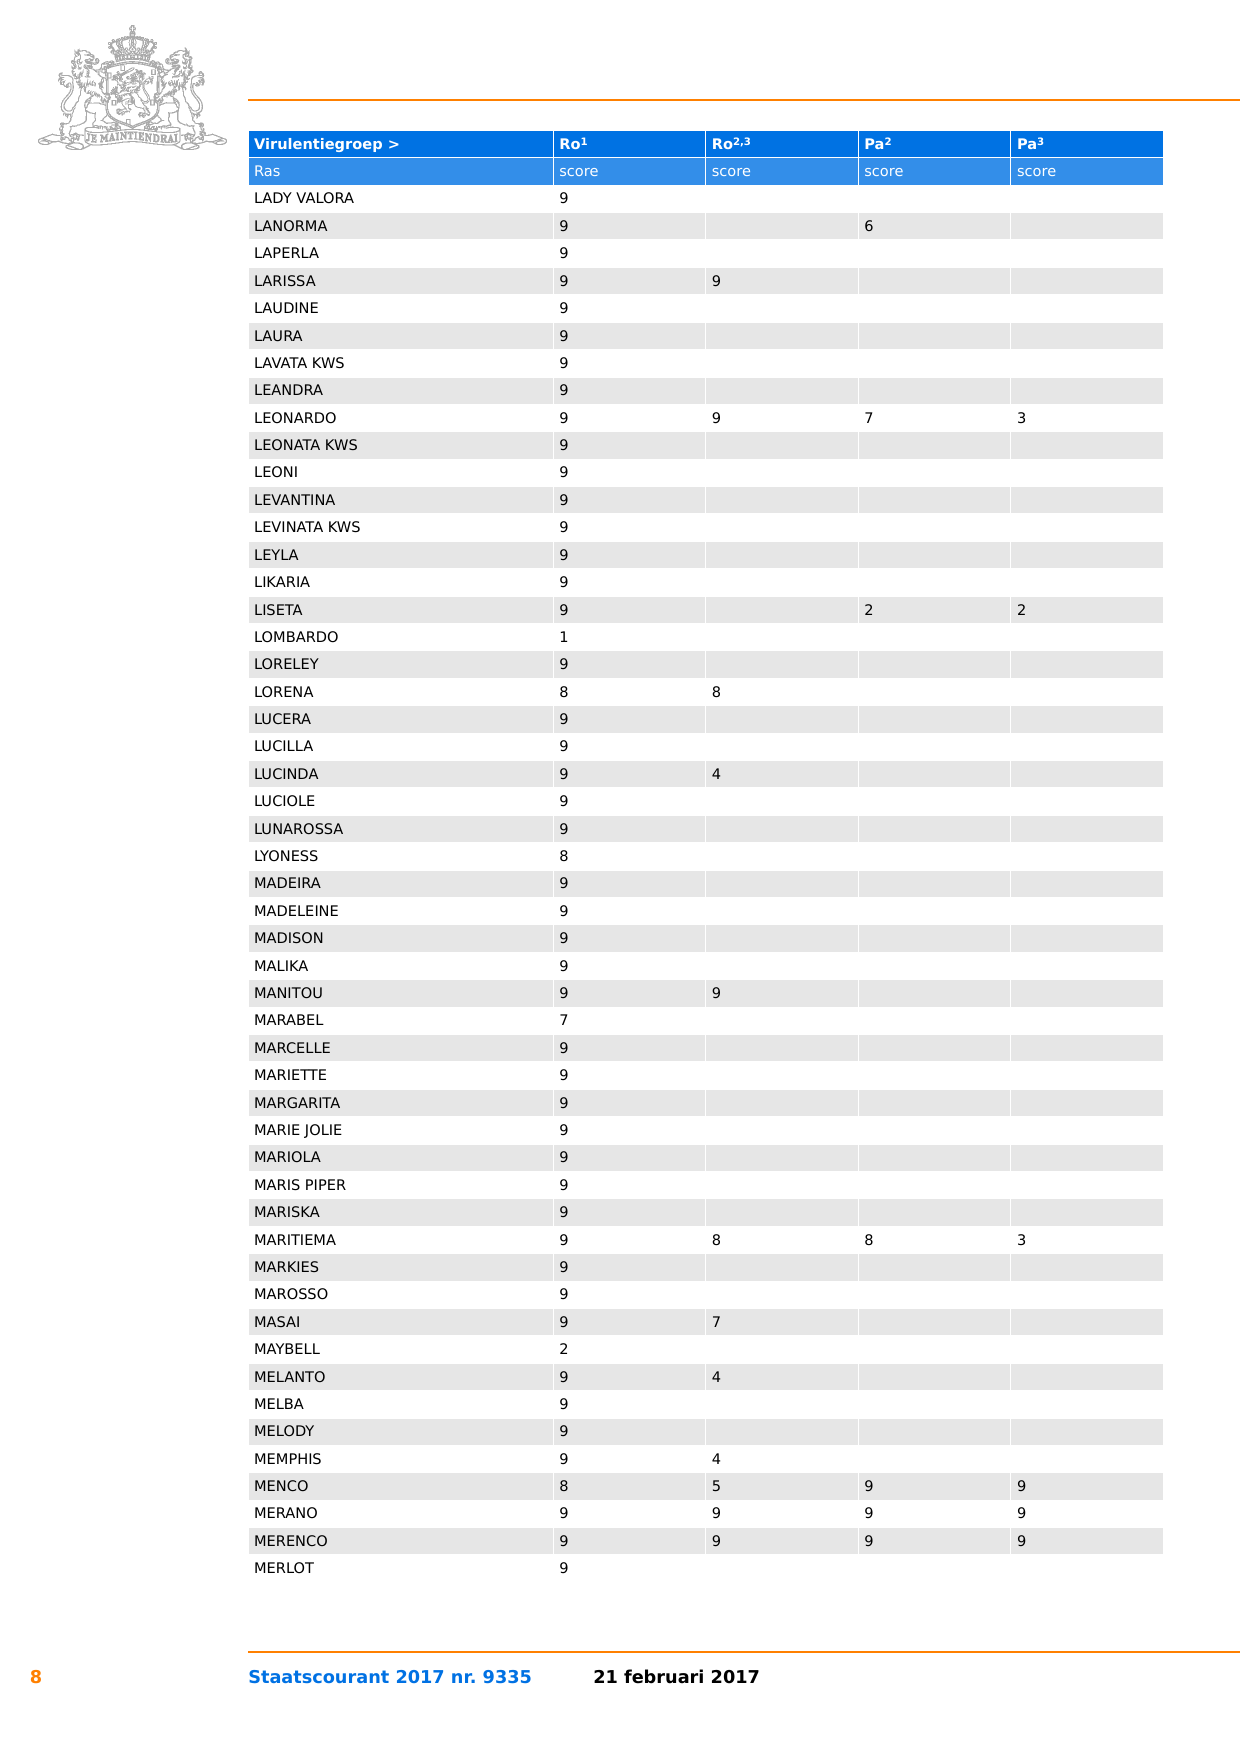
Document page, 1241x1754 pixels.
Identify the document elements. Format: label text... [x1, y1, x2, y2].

table_cell Ras [249, 158, 553, 185]
table_cell LARISSA [249, 268, 553, 294]
table_cell [859, 1254, 1010, 1281]
table_cell LEANDRA [249, 378, 553, 404]
table_cell [706, 898, 858, 924]
table_cell [1011, 323, 1163, 349]
table_cell [859, 1117, 1010, 1143]
table_cell 9 [554, 460, 705, 486]
table_cell [706, 871, 858, 897]
table_cell 9 [554, 1309, 705, 1335]
table_cell [859, 734, 1010, 760]
table_cell [859, 816, 1010, 842]
table_cell [706, 213, 858, 239]
table_cell 9 [554, 213, 705, 239]
table_cell 9 [859, 1528, 1010, 1554]
table_cell LAUDINE [249, 295, 553, 322]
table_cell 5 [706, 1473, 858, 1500]
table_cell 8 [706, 679, 858, 705]
table_cell [706, 323, 858, 349]
table_cell MANITOU [249, 980, 553, 1007]
table_cell MERANO [249, 1501, 553, 1527]
table_cell [706, 706, 858, 733]
table_cell [706, 925, 858, 952]
table_cell 9 [554, 1282, 705, 1308]
table_cell [706, 1391, 858, 1417]
table_cell [706, 432, 858, 459]
table_cell 8 [554, 679, 705, 705]
table_cell [859, 1446, 1010, 1472]
table_cell MASAI [249, 1309, 553, 1335]
table_cell MELBA [249, 1391, 553, 1417]
table_cell LAURA [249, 323, 553, 349]
table_cell 9 [554, 761, 705, 787]
table_cell 7 [859, 405, 1010, 431]
table_cell MARIOLA [249, 1145, 553, 1171]
table_cell [1011, 651, 1163, 678]
table_cell 9 [1011, 1528, 1163, 1554]
table_cell [859, 1556, 1010, 1582]
table_cell 3 [1011, 405, 1163, 431]
table_cell [859, 487, 1010, 513]
table_cell 9 [554, 268, 705, 294]
table_cell [1011, 295, 1163, 322]
table_cell [1011, 378, 1163, 404]
table_cell [1011, 789, 1163, 815]
table_cell [1011, 679, 1163, 705]
table_cell [1011, 268, 1163, 294]
table_cell 9 [554, 1063, 705, 1089]
table_cell 9 [554, 1172, 705, 1198]
table_cell LUCIOLE [249, 789, 553, 815]
table_cell MADELEINE [249, 898, 553, 924]
table_cell 9 [706, 1528, 858, 1554]
table_cell [1011, 460, 1163, 486]
table_cell 1 [554, 624, 705, 650]
table_cell [706, 487, 858, 513]
table_cell [859, 1309, 1010, 1335]
table_cell MAYBELL [249, 1336, 553, 1363]
table_cell [859, 871, 1010, 897]
table_cell 9 [554, 323, 705, 349]
table_cell [1011, 213, 1163, 239]
table_cell [1011, 1008, 1163, 1034]
table_cell 9 [554, 871, 705, 897]
table_cell 7 [706, 1309, 858, 1335]
table_cell 7 [554, 1008, 705, 1034]
table_cell [706, 843, 858, 869]
table_cell [1011, 1446, 1163, 1472]
table_cell [706, 378, 858, 404]
table_cell [1011, 542, 1163, 568]
table_cell [1011, 898, 1163, 924]
table_cell LEONATA KWS [249, 432, 553, 459]
table_cell [1011, 925, 1163, 952]
table_cell [706, 1172, 858, 1198]
table_cell MARIETTE [249, 1063, 553, 1089]
table_cell 9 [554, 515, 705, 541]
table_cell 9 [554, 295, 705, 322]
table_cell [1011, 1117, 1163, 1143]
table_cell [1011, 734, 1163, 760]
table_cell 9 [554, 789, 705, 815]
table_cell 9 [554, 898, 705, 924]
table_cell [859, 378, 1010, 404]
table_cell MENCO [249, 1473, 553, 1500]
table_cell 9 [706, 268, 858, 294]
table_cell LYONESS [249, 843, 553, 869]
table_cell 9 [554, 542, 705, 568]
table_cell 9 [554, 651, 705, 678]
table_cell [1011, 569, 1163, 596]
table_cell [859, 980, 1010, 1007]
table_cell [706, 597, 858, 623]
table_cell [1011, 350, 1163, 376]
table_cell [1011, 1419, 1163, 1445]
table_cell MARCELLE [249, 1035, 553, 1061]
table_cell [1011, 953, 1163, 979]
table_cell 9 [554, 1446, 705, 1472]
table_cell [1011, 816, 1163, 842]
table_cell 8 [554, 1473, 705, 1500]
table_cell 4 [706, 761, 858, 787]
table_cell [706, 1063, 858, 1089]
table_cell 6 [859, 213, 1010, 239]
table_cell LADY VALORA [249, 186, 553, 212]
table_cell [706, 816, 858, 842]
table_cell 9 [554, 925, 705, 952]
table_cell [1011, 761, 1163, 787]
table_cell [859, 953, 1010, 979]
table_cell 9 [554, 1254, 705, 1281]
table_cell [706, 241, 858, 267]
table_cell LISETA [249, 597, 553, 623]
table_cell [859, 1035, 1010, 1061]
table_cell [706, 569, 858, 596]
table_cell MARIE JOLIE [249, 1117, 553, 1143]
table_cell [859, 624, 1010, 650]
table_cell [859, 706, 1010, 733]
table_cell 9 [1011, 1501, 1163, 1527]
table_cell [859, 1336, 1010, 1363]
table_cell [1011, 186, 1163, 212]
table_cell LAVATA KWS [249, 350, 553, 376]
table_cell [859, 1145, 1010, 1171]
table_cell [859, 569, 1010, 596]
table_cell 9 [554, 405, 705, 431]
table_cell 4 [706, 1364, 858, 1390]
table_cell [859, 651, 1010, 678]
table_cell [859, 1364, 1010, 1390]
table_cell LEONARDO [249, 405, 553, 431]
table_cell [859, 843, 1010, 869]
table_cell [1011, 1145, 1163, 1171]
table_cell MARIS PIPER [249, 1172, 553, 1198]
table_cell 9 [554, 1117, 705, 1143]
table_cell [1011, 241, 1163, 267]
table_cell score [859, 158, 1010, 185]
table_cell [859, 898, 1010, 924]
table_cell LIKARIA [249, 569, 553, 596]
table_cell [706, 1419, 858, 1445]
table_cell 9 [554, 1199, 705, 1226]
table_cell score [1011, 158, 1163, 185]
table_cell 9 [1011, 1473, 1163, 1500]
table_cell [859, 925, 1010, 952]
table_cell [1011, 706, 1163, 733]
table_cell 9 [554, 953, 705, 979]
table_cell 9 [554, 1391, 705, 1417]
table_cell [859, 542, 1010, 568]
table_cell [706, 1282, 858, 1308]
table_cell [859, 1063, 1010, 1089]
table_cell [859, 295, 1010, 322]
table_header Pa2 [859, 131, 1010, 157]
table_header Virulentiegroep > [249, 131, 553, 157]
table_cell [859, 1199, 1010, 1226]
table_cell MARGARITA [249, 1090, 553, 1116]
table_cell LORENA [249, 679, 553, 705]
table_cell [1011, 1254, 1163, 1281]
table_cell LEVINATA KWS [249, 515, 553, 541]
table_cell [706, 734, 858, 760]
table_cell LUCINDA [249, 761, 553, 787]
table_cell MELODY [249, 1419, 553, 1445]
table_cell 9 [554, 350, 705, 376]
table_cell [1011, 487, 1163, 513]
table_cell 4 [706, 1446, 858, 1472]
table_cell MALIKA [249, 953, 553, 979]
table_cell [1011, 871, 1163, 897]
table_cell [859, 350, 1010, 376]
table_cell [859, 515, 1010, 541]
table_cell [1011, 1063, 1163, 1089]
table_cell 9 [554, 1145, 705, 1171]
table_cell [1011, 1172, 1163, 1198]
table_cell [706, 1145, 858, 1171]
table_cell LUCILLA [249, 734, 553, 760]
table_cell [1011, 1336, 1163, 1363]
table_header Ro2,3 [706, 131, 858, 157]
table_cell 9 [859, 1473, 1010, 1500]
table_cell MARISKA [249, 1199, 553, 1226]
table_cell [859, 1172, 1010, 1198]
table_cell [1011, 980, 1163, 1007]
table_cell [706, 460, 858, 486]
table_cell 9 [706, 1501, 858, 1527]
table_cell LUNAROSSA [249, 816, 553, 842]
table_cell [859, 460, 1010, 486]
table_cell [706, 1090, 858, 1116]
table_cell [1011, 515, 1163, 541]
table_cell [859, 679, 1010, 705]
table_cell 9 [554, 1090, 705, 1116]
table_cell score [706, 158, 858, 185]
table_cell 9 [554, 1419, 705, 1445]
table_cell 9 [706, 980, 858, 1007]
table_cell LORELEY [249, 651, 553, 678]
table_cell [706, 186, 858, 212]
table_cell 9 [554, 1501, 705, 1527]
table_cell [1011, 843, 1163, 869]
table_cell [706, 651, 858, 678]
table_cell 8 [859, 1227, 1010, 1253]
table_header Pa3 [1011, 131, 1163, 157]
table_cell [1011, 624, 1163, 650]
table_cell LAPERLA [249, 241, 553, 267]
table_cell [1011, 1556, 1163, 1582]
table_cell 2 [554, 1336, 705, 1363]
table_cell LANORMA [249, 213, 553, 239]
table_cell [706, 515, 858, 541]
table_cell 9 [554, 597, 705, 623]
table_cell [859, 323, 1010, 349]
table_cell [859, 186, 1010, 212]
table_cell 9 [554, 706, 705, 733]
table_cell [859, 241, 1010, 267]
table_cell 9 [554, 378, 705, 404]
table_cell score [554, 158, 705, 185]
table_cell [1011, 432, 1163, 459]
table_cell [859, 1419, 1010, 1445]
table_cell 9 [554, 241, 705, 267]
table_cell 9 [554, 1364, 705, 1390]
table_cell 9 [554, 432, 705, 459]
table_cell LUCERA [249, 706, 553, 733]
table_cell [706, 1556, 858, 1582]
table_cell [1011, 1309, 1163, 1335]
table_cell [1011, 1199, 1163, 1226]
table_cell [706, 1117, 858, 1143]
table_cell [1011, 1282, 1163, 1308]
table_cell MADEIRA [249, 871, 553, 897]
table_cell [859, 789, 1010, 815]
table_cell [706, 1199, 858, 1226]
table_cell [706, 1008, 858, 1034]
table_cell 9 [554, 1556, 705, 1582]
table_cell [706, 542, 858, 568]
table_cell 2 [1011, 597, 1163, 623]
table_cell [1011, 1035, 1163, 1061]
table_cell 9 [554, 569, 705, 596]
table_cell [859, 1391, 1010, 1417]
table_cell 9 [706, 405, 858, 431]
table_cell [706, 789, 858, 815]
table_cell [706, 1336, 858, 1363]
table_cell [1011, 1090, 1163, 1116]
table_header Ro1 [554, 131, 705, 157]
table_cell [706, 350, 858, 376]
table_cell [859, 1008, 1010, 1034]
table_cell LEVANTINA [249, 487, 553, 513]
table_cell [706, 624, 858, 650]
table_cell [859, 1090, 1010, 1116]
table_cell 2 [859, 597, 1010, 623]
table_cell 3 [1011, 1227, 1163, 1253]
table_cell 9 [554, 186, 705, 212]
table_cell [706, 1254, 858, 1281]
picture [38, 25, 227, 150]
table_cell [859, 1282, 1010, 1308]
table_cell [859, 268, 1010, 294]
table_cell MERLOT [249, 1556, 553, 1582]
table_cell MARABEL [249, 1008, 553, 1034]
table_cell [859, 432, 1010, 459]
table_cell 9 [554, 734, 705, 760]
table_cell MARKIES [249, 1254, 553, 1281]
table_cell [706, 295, 858, 322]
table_cell MARITIEMA [249, 1227, 553, 1253]
table_cell 9 [554, 1035, 705, 1061]
table_cell 9 [554, 1227, 705, 1253]
table_cell [1011, 1364, 1163, 1390]
table_cell 9 [554, 487, 705, 513]
table_cell 9 [859, 1501, 1010, 1527]
table_cell MEMPHIS [249, 1446, 553, 1472]
table_cell MELANTO [249, 1364, 553, 1390]
table_cell 9 [554, 980, 705, 1007]
table_cell LOMBARDO [249, 624, 553, 650]
table_cell LEONI [249, 460, 553, 486]
table_cell 8 [706, 1227, 858, 1253]
table_cell [706, 953, 858, 979]
table_cell [1011, 1391, 1163, 1417]
table_cell [859, 761, 1010, 787]
table_cell 9 [554, 816, 705, 842]
table_cell 9 [554, 1528, 705, 1554]
table_cell MAROSSO [249, 1282, 553, 1308]
table_cell LEYLA [249, 542, 553, 568]
table_cell [706, 1035, 858, 1061]
table_cell 8 [554, 843, 705, 869]
table_cell MERENCO [249, 1528, 553, 1554]
table_cell MADISON [249, 925, 553, 952]
